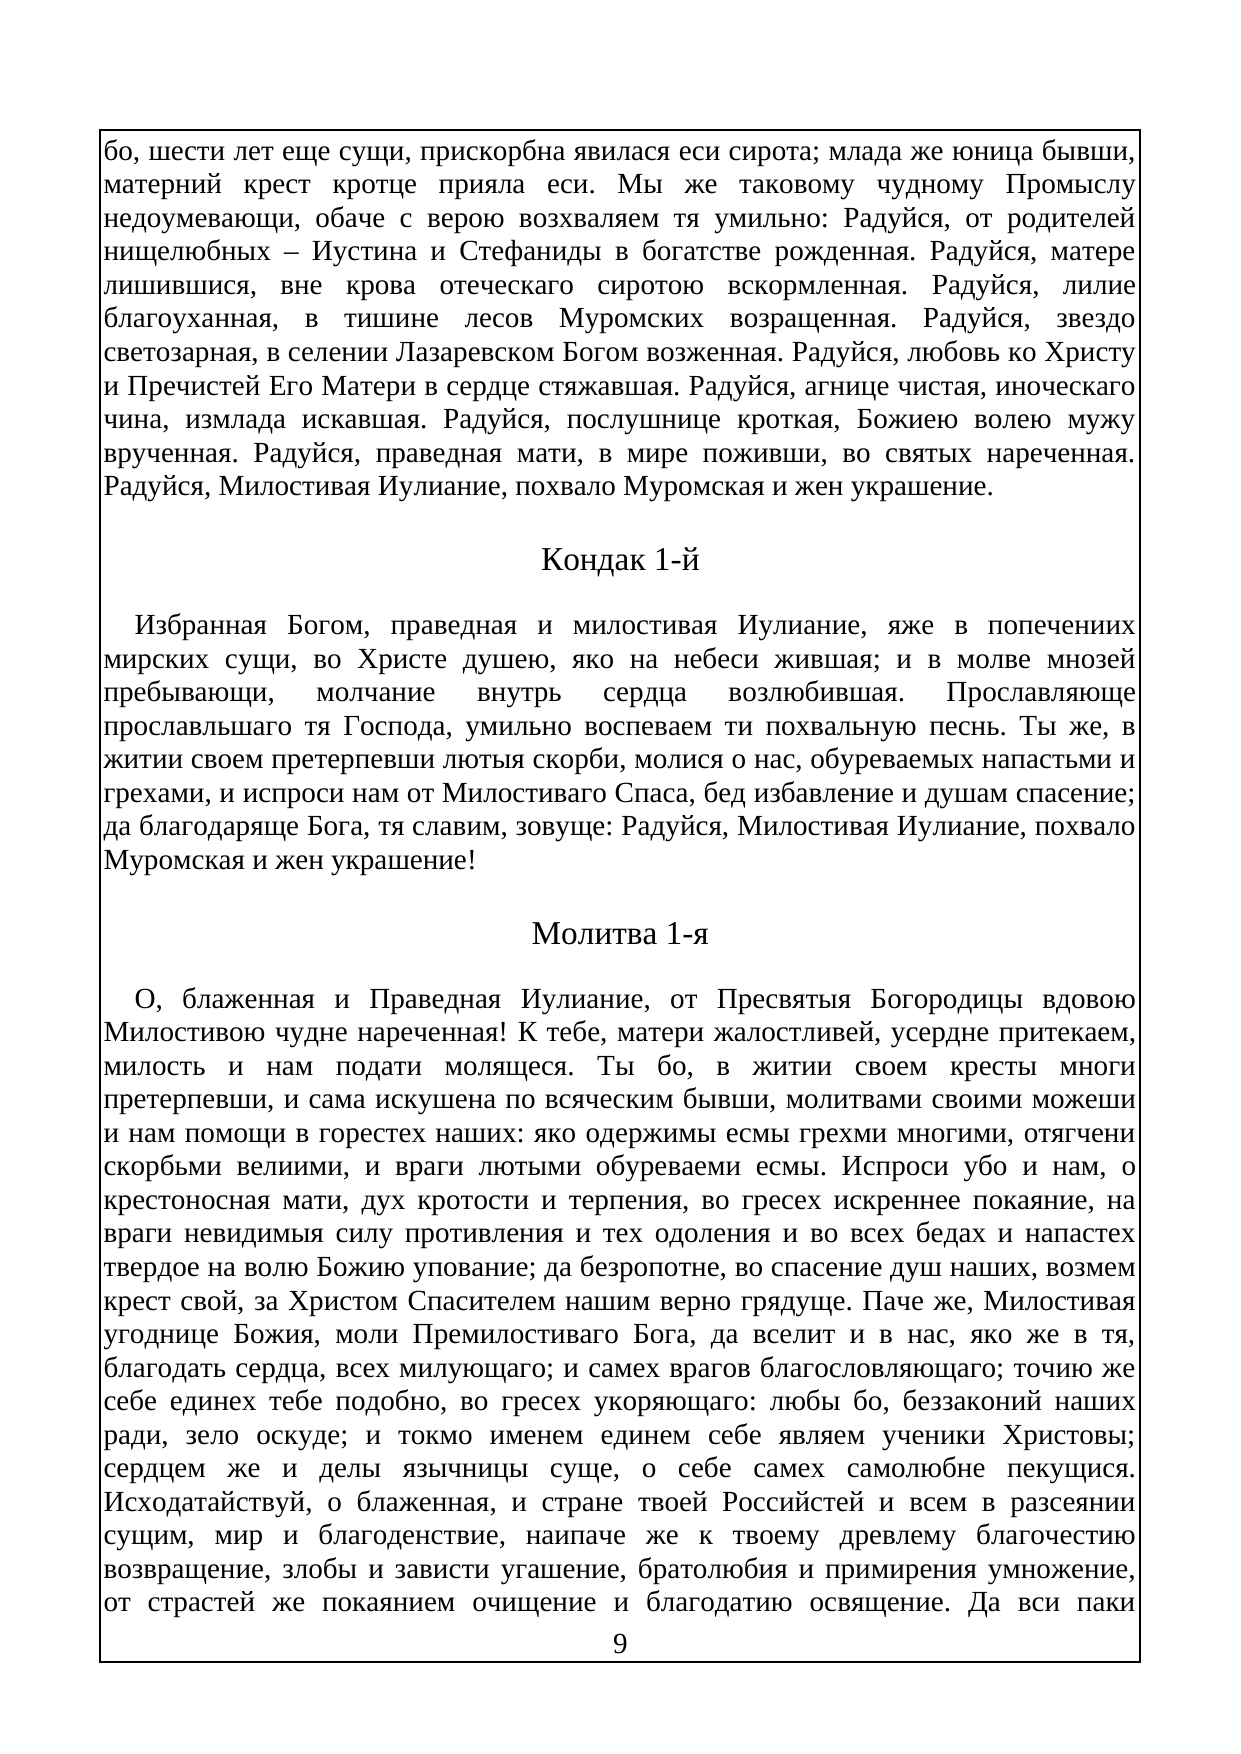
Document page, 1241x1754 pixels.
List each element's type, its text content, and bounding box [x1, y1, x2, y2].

text Избранная Богом, праведная и милостивая Иулиание, яже в попечениих мирских сущи, во Христе душею, яко на небеси жившая; и в молве мнозей пребывающи, молчание внутрь сердца возлюбившая. Прославляюще прославльшаго тя Господа, умильно воспеваем ти похвальную песнь. Ты же, в житии своем претерпевши лютыя скорби, молися о нас, обуреваемых напастьми и грехами, и испроси нам от Милостиваго Спаса, бед избавление и душам спасение; да благодаряще Бога, тя славим, зовуще: Радуйся, Милостивая Иулиание, похвало Муромская и жен украшение! [103, 607, 1137, 876]
text бо, шести лет еще сущи, прискорбна явилася еси сирота; млада же юница бывши, матерний крест кротце прияла еси. Мы же таковому чудному Промыслу недоумевающи, обаче с верою возхваляем тя умильно: Радуйся, от родителей нищелюбных – Иустина и Стефаниды в богатстве рожденная. Радуйся, матере лишившися, вне крова отеческаго сиротою вскормленная. Радуйся, лилие благоуханная, в тишине лесов Муромских возращенная. Радуйся, звездо светозарная, в селении Лазаревском Богом возженная. Радуйся, любовь ко Христу и Пречистей Его Матери в сердце стяжавшая. Радуйся, агнице чистая, иноческаго чина, измлада искавшая. Радуйся, послушнице кроткая, Божиею волею мужу врученная. Радуйся, праведная мати, в мире поживши, во святых нареченная. Радуйся, Милостивая Иулиание, похвало Муромская и жен украшение. [103, 133, 1137, 502]
text О, блаженная и Праведная Иулиание, от Пресвятыя Богородицы вдовою Милостивою чудне нареченная! К тебе, матери жалостливей, усердне притекаем, милость и нам подати молящеся. Ты бо, в житии своем кресты многи претерпевши, и сама искушена по всяческим бывши, молитвами своими можеши и нам помощи в горестех наших: яко одержимы есмы грехми многими, отягчени скорбьми велиими, и враги лютыми обуреваеми есмы. Испроси убо и нам, о крестоносная мати, дух кротости и терпения, во гресех искреннее покаяние, на враги невидимыя силу противления и тех одоления и во всех бедах и напастех твердое на волю Божию упование; да безропотне, во спасение душ наших, возмем крест свой, за Христом Спасителем нашим верно грядуще. Паче же, Милостивая угоднице Божия, моли Премилостиваго Бога, да вселит и в нас, яко же в тя, благодать сердца, всех милующаго; и самех врагов благословляющаго; точию же себе единех тебе подобно, во гресех укоряющаго: любы бо, беззаконий наших ради, зело оскуде; и токмо именем единем себе являем ученики Христовы; сердцем же и делы язычницы суще, о себе самех самолюбне пекущися. Исходатайствуй, о блаженная, и стране твоей Российстей и всем в разсеянии сущим, мир и благоденствие, наипаче же к твоему древлему благочестию возвращение, злобы и зависти угашение, братолюбия и примирения умножение, от страстей же покаянием очищение и благодатию освящение. Да вси паки [103, 981, 1137, 1618]
subtitle Молитва 1-я [103, 913, 1137, 951]
subtitle Кондак 1-й [103, 539, 1137, 578]
